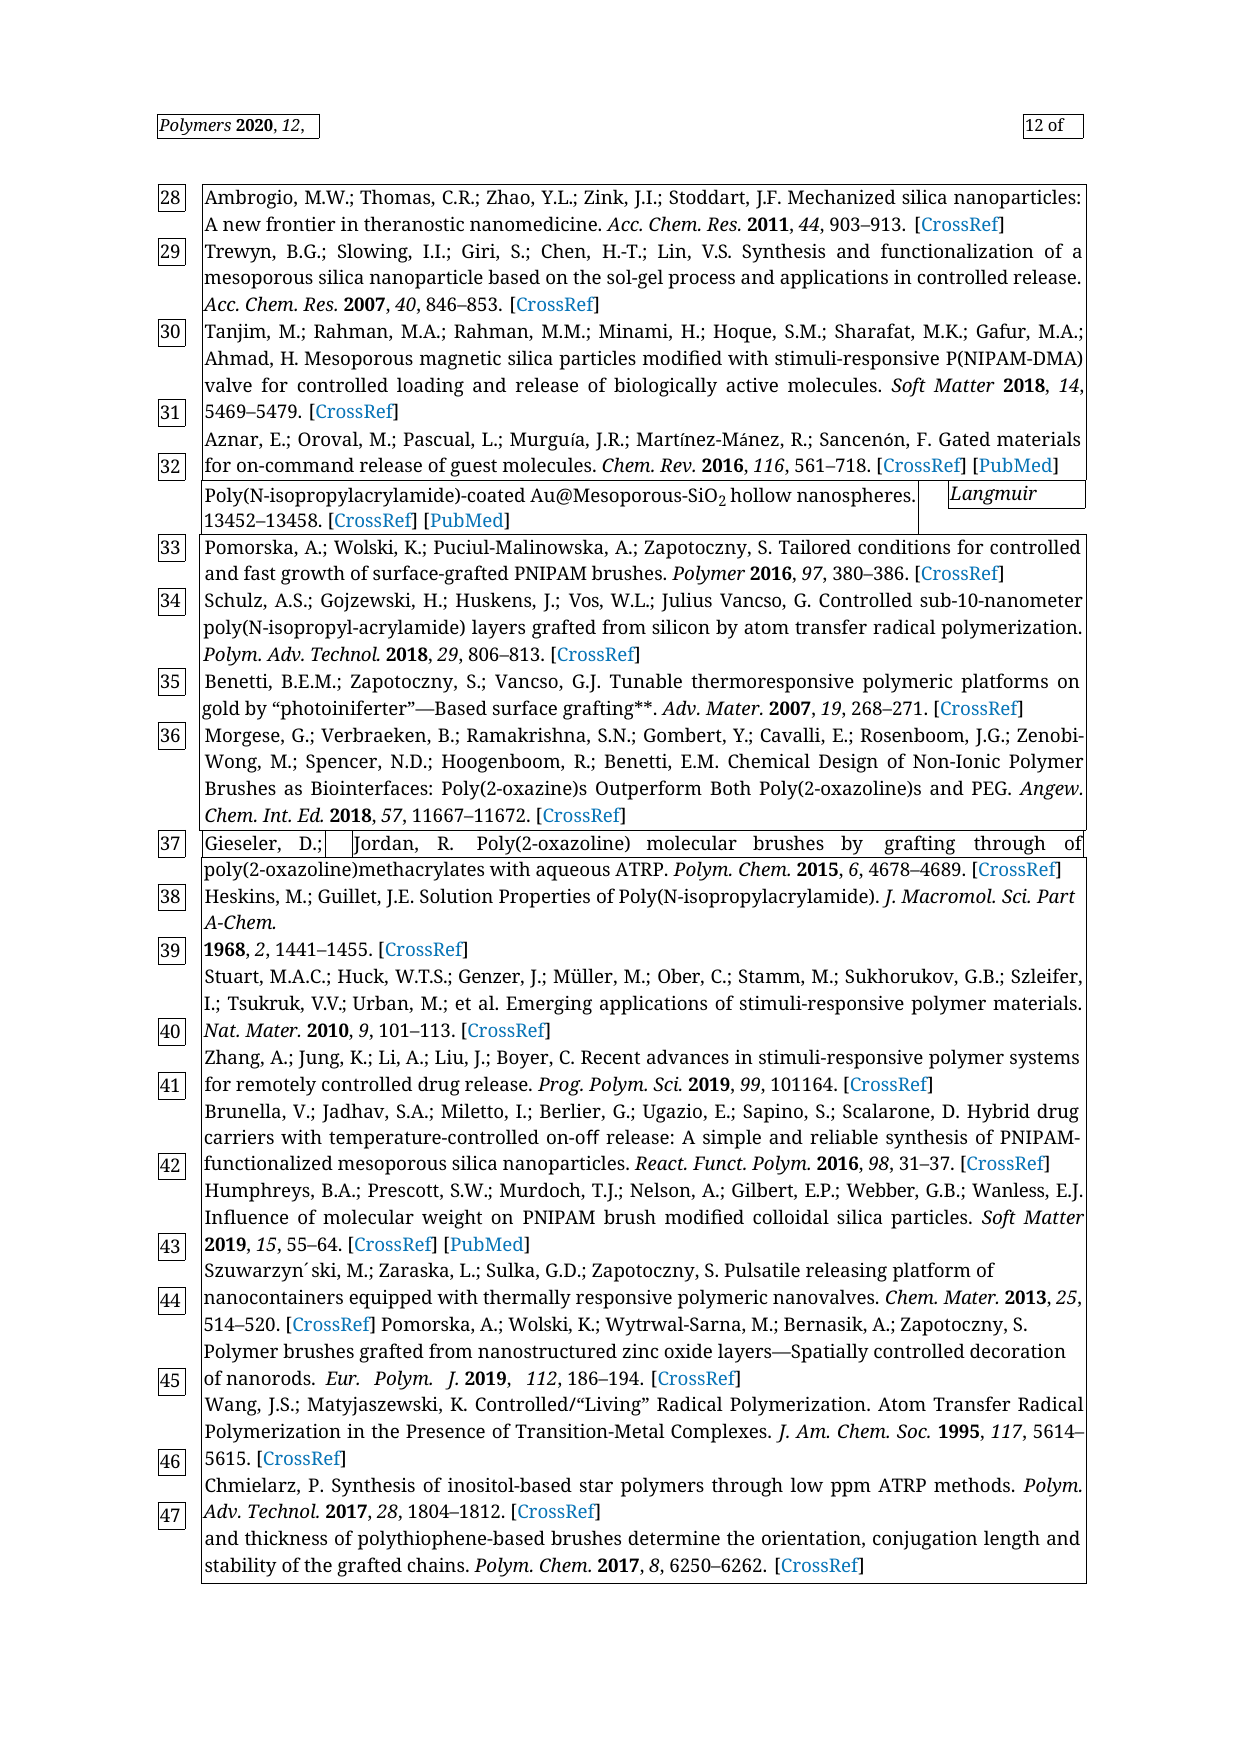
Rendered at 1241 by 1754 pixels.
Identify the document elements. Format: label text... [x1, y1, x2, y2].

text Schulz, A.S.; Gojzewski, H.; Huskens, J.; Vos, W.L.; Julius Vancso, G. Controlled sub-10-nanometer poly(N-isopropyl-acrylamide) layers grafted from silicon by atom transfer radical polymerization. Polym. Adv. Technol. 2018, 29, 806–813. [CrossRef] [203, 588, 1083, 667]
text 33. [159, 535, 185, 561]
text Wang, J.S.; Matyjaszewski, K. Controlled/“Living” Radical Polymerization. Atom Transfer Radical Polymerization in the Presence of Transition-Metal Complexes. J. Am. Chem. Soc. 1995, 117, 5614–5615. [CrossRef] [204, 1392, 1084, 1471]
text 1968, 2, 1441–1455. [CrossRef] [203, 937, 1086, 962]
text Szuwarzyn´ski, M.; Zaraska, L.; Sulka, G.D.; Zapotoczny, S. Pulsatile releasing platform of nanocontainers equipped with thermally responsive polymeric nanovalves. Chem. Mater. 2013, 25, 514–520. [CrossRef] Pomorska, A.; Wolski, K.; Wytrwal-Sarna, M.; Bernasik, A.; Zapotoczny, S. Polymer brushes grafted from nanostructured zinc oxide layers—Spatially controlled decoration of nanorods. Eur. Polym. J. 2019, 112, 186–194. [CrossRef] [203, 1258, 1082, 1390]
text Ambrogio, M.W.; Thomas, C.R.; Zhao, Y.L.; Zink, J.I.; Stoddart, J.F. Mechanized silica nanoparticles: A new frontier in theranostic nanomedicine. Acc. Chem. Res. 2011, 44, 903–913. [CrossRef] [204, 185, 1082, 237]
text 29. [159, 239, 185, 265]
text 45. [159, 1369, 185, 1395]
text 43. [159, 1234, 185, 1260]
text 28. [159, 185, 185, 211]
text 34. [159, 589, 185, 615]
text 46. [159, 1450, 185, 1475]
text Pomorska, A.; Wolski, K.; Puciul-Malinowska, A.; Zapotoczny, S. Tailored conditions for controlled and fast growth of surface-grafted PNIPAM brushes. Polymer 2016, 97, 380–386. [CrossRef] [204, 535, 1081, 586]
text Morgese, G.; Verbraeken, B.; Ramakrishna, S.N.; Gombert, Y.; Cavalli, E.; Rosenboom, J.G.; Zenobi-Wong, M.; Spencer, N.D.; Hoogenboom, R.; Benetti, E.M. Chemical Design of Non-Ionic Polymer Brushes as Biointerfaces: Poly(2-oxazine)s Outperform Both Poly(2-oxazoline)s and PEG. Angew. Chem. Int. Ed. 2018, 57, 11667–11672. [CrossRef] [204, 722, 1084, 828]
text Brunella, V.; Jadhav, S.A.; Miletto, I.; Berlier, G.; Ugazio, E.; Sapino, S.; Scalarone, D. Hybrid drug carriers with temperature-controlled on-off release: A simple and reliable synthesis of PNIPAM-functionalized mesoporous silica nanoparticles. React. Funct. Polym. 2016, 98, 31–37. [CrossRef] [203, 1098, 1081, 1176]
text poly(2-oxazoline)methacrylates with aqueous ATRP. Polym. Chem. 2015, 6, 4678–4689. [CrossRef] [204, 858, 1086, 882]
text 31. [159, 400, 185, 426]
text Jordan, R. Poly(2-oxazoline) molecular brushes by grafting through of [354, 831, 1083, 855]
text 12 of 13 [1025, 115, 1083, 138]
text Polymers 2020, 12, 888 [159, 115, 319, 138]
text Poly(N-isopropylacrylamide)-coated Au@Mesoporous-SiO2 hollow nanospheres. 13452–13458. [CrossRef] [PubMed] [203, 481, 918, 532]
text Trewyn, B.G.; Slowing, I.I.; Giri, S.; Chen, H.-T.; Lin, V.S. Synthesis and functionalization of a mesoporous silica nanoparticle based on the sol-gel process and applications in controlled release. Acc. Chem. Res. 2007, 40, 846–853. [CrossRef] [204, 238, 1083, 317]
text Langmuir 2012, [950, 481, 1085, 507]
text Stuart, M.A.C.; Huck, W.T.S.; Genzer, J.; Müller, M.; Ober, C.; Stamm, M.; Sukhorukov, G.B.; Szleifer, I.; Tsukruk, V.V.; Urban, M.; et al. Emerging applications of stimuli-responsive polymer materials. Nat. Mater. 2010, 9, 101–113. [CrossRef] [204, 964, 1083, 1043]
text Zhang, A.; Jung, K.; Li, A.; Liu, J.; Boyer, C. Recent advances in stimuli-responsive polymer systems for remotely controlled drug release. Prog. Polym. Sci. 2019, 99, 101164. [CrossRef] [204, 1044, 1081, 1096]
text 42. [159, 1154, 185, 1179]
text 37. [159, 831, 185, 857]
text Chmielarz, P. Synthesis of inositol-based star polymers through low ppm ATRP methods. Polym. Adv. Technol. 2017, 28, 1804–1812. [CrossRef] [203, 1472, 1083, 1524]
text 47. [159, 1503, 185, 1529]
text 41. [159, 1073, 185, 1099]
text 35. [159, 669, 185, 695]
text 30. [159, 320, 185, 346]
text Wolski, K.; Gruszkiewicz, A.; Wytrwal-Sarna, M.; Bernasik, A.; Zapotoczny, S. The grafting density and thickness of polythiophene-based brushes determine the orientation, conjugation length and stability of the grafted chains. Polym. Chem. 2017, 8, 6250–6262. [CrossRef] [204, 1526, 1081, 1583]
text Gieseler, D.; [204, 831, 325, 855]
text 38. [159, 885, 185, 910]
text 32. [159, 454, 185, 480]
text Benetti, B.E.M.; Zapotoczny, S.; Vancso, G.J. Tunable thermoresponsive polymeric platforms on gold by “photoiniferter”—Based surface grafting**. Adv. Mater. 2007, 19, 268–271. [CrossRef] [202, 668, 1082, 721]
text Tanjim, M.; Rahman, M.A.; Rahman, M.M.; Minami, H.; Hoque, S.M.; Sharafat, M.K.; Gafur, M.A.; Ahmad, H. Mesoporous magnetic silica particles modified with stimuli-responsive P(NIPAM-DMA) valve for controlled loading and release of biologically active molecules. Soft Matter 2018, 14, 5469–5479. [CrossRef] [204, 318, 1084, 424]
text Heskins, M.; Guillet, J.E. Solution Properties of Poly(N-isopropylacrylamide). J. Macromol. Sci. Part A-Chem. [204, 884, 1086, 935]
text Aznar, E.; Oroval, M.; Pascual, L.; Murguía, J.R.; Martínez-Mánez, R.; Sancenón, F. Gated materials for on-command release of guest molecules. Chem. Rev. 2016, 116, 561–718. [CrossRef] [PubMed] [204, 426, 1081, 478]
text 39. [159, 938, 185, 964]
text 36. [159, 723, 185, 749]
text Humphreys, B.A.; Prescott, S.W.; Murdoch, T.J.; Nelson, A.; Gilbert, E.P.; Webber, G.B.; Wanless, E.J. Influence of molecular weight on PNIPAM brush modified colloidal silica particles. Soft Matter 2019, 15, 55–64. [CrossRef] [PubMed] [204, 1177, 1084, 1256]
text 44. [159, 1288, 185, 1314]
text 40. [159, 1019, 185, 1045]
